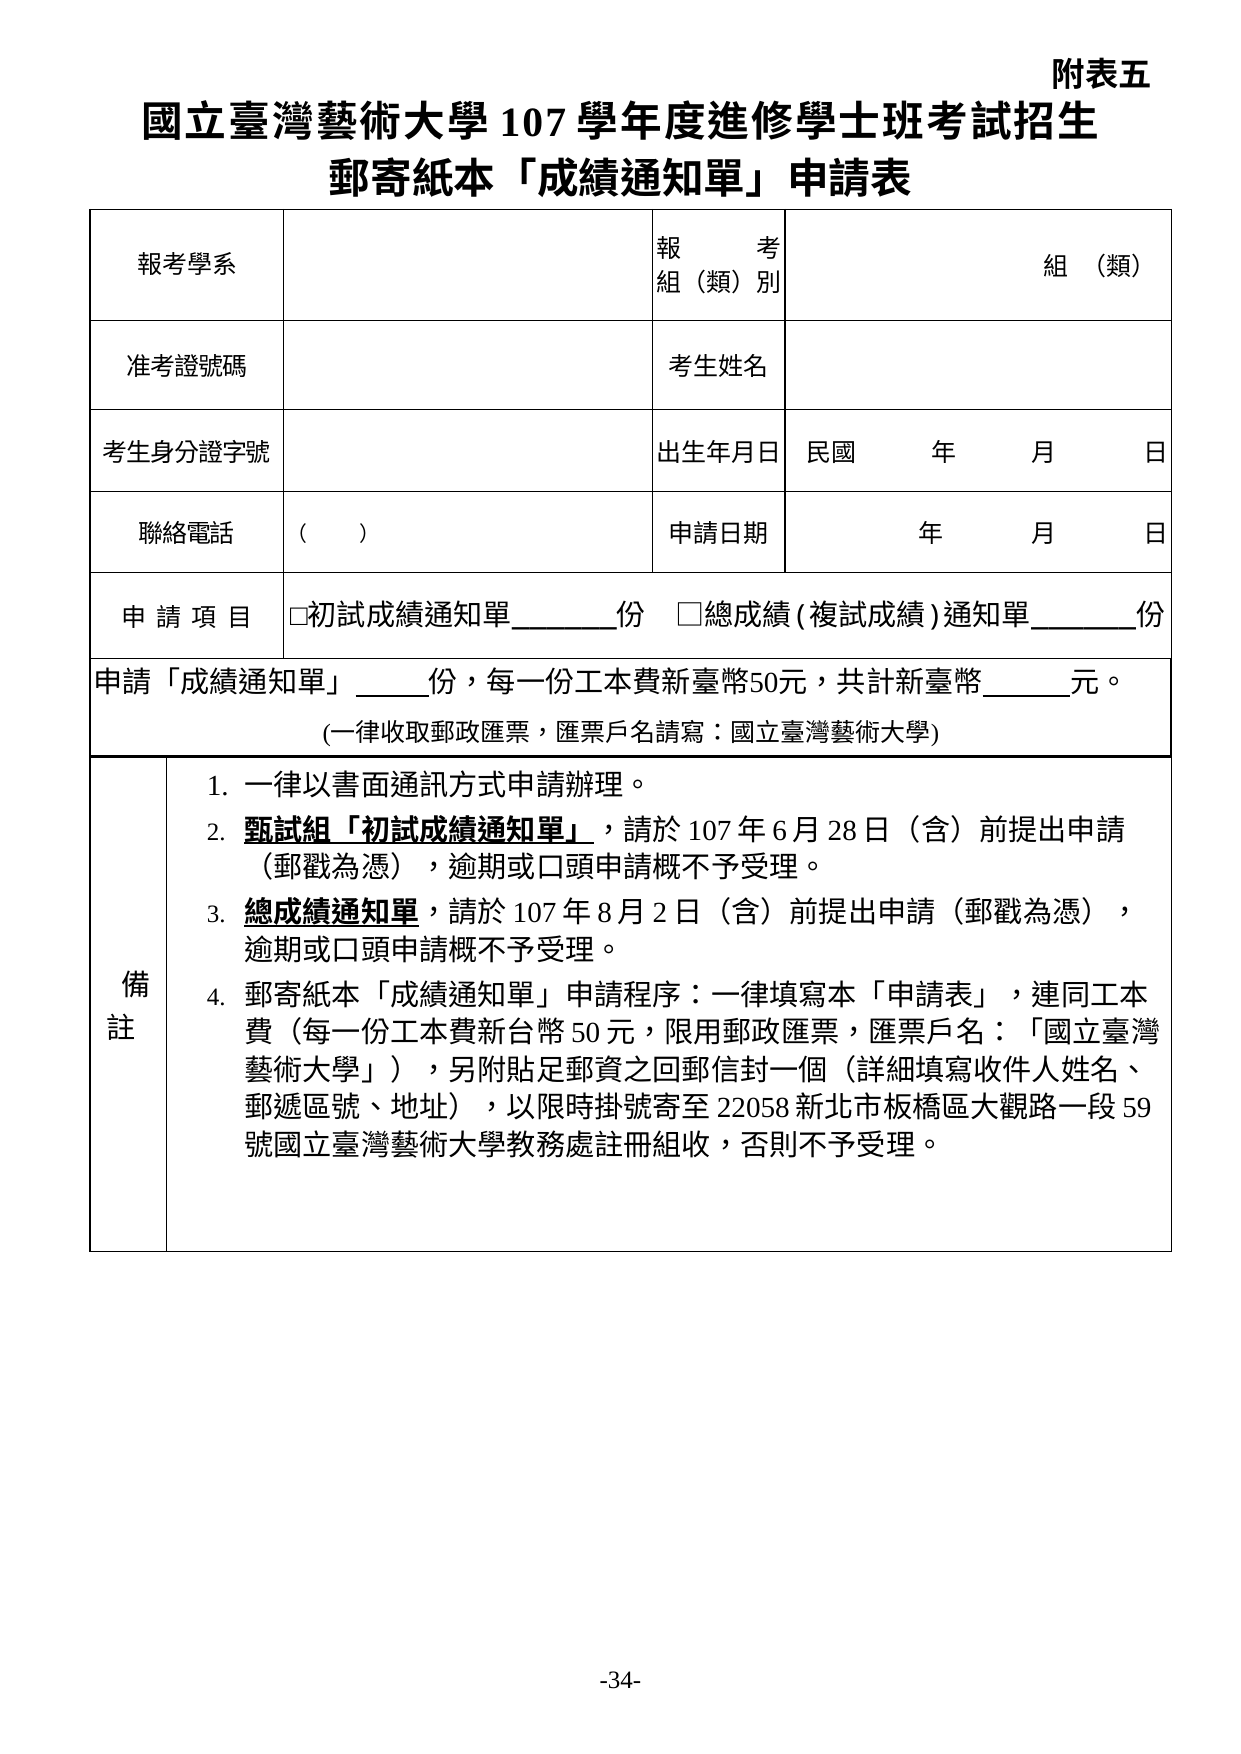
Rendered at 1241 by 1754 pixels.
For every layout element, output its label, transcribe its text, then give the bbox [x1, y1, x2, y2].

table_cell 考生姓名 [653, 321, 784, 409]
table_cell 申請日期 [653, 492, 784, 572]
table_cell 備 註 [91, 758, 166, 1251]
table_header [284, 210, 652, 320]
table_cell □初試成績通知單______份 □總成績(複試成績)通知單______份 [284, 573, 1171, 658]
text 國立臺灣藝術大學107學年度進修學士班考試招生 [89, 103, 1152, 145]
table_cell （ ） [284, 492, 652, 572]
table_header 報 考 組（類）別 [653, 210, 784, 320]
table_cell 年 月 日 [786, 492, 1171, 572]
table_cell 申請「成績通知單」 份，每一份工本費新臺幣50元，共計新臺幣 元。 (一律收取郵政匯票，匯票戶名請寫：國立臺灣藝術大學) [91, 659, 1170, 755]
table_cell 民國 年 月 日 [786, 410, 1171, 491]
table_cell 准考證號碼 [91, 321, 283, 409]
table_cell [786, 321, 1171, 409]
table_cell [284, 410, 652, 491]
table_cell 出生年月日 [653, 410, 784, 491]
table_header 組 （類） [786, 210, 1171, 320]
table_cell 申 請 項 目 [91, 573, 283, 658]
table_header 報考學系 [91, 210, 283, 320]
table_cell [284, 321, 652, 409]
text 附表五 [89, 47, 1152, 96]
table_cell 考生身分證字號 [91, 410, 283, 491]
table_cell 一律以書面通訊方式申請辦理。 甄試組「初試成績通知單」，請於107年6月28日（含）前提出申請（郵戳為憑），逾期或口頭申請概不予受理。 總成績通知單，請於107年8月2日（含）前提出申請（郵戳為憑），逾期或口頭申請概不予受理。 郵寄紙本「成績通知單」申請程序：一律填寫本「申請表」，連同工本費（每一份工本費新台幣50元，限用郵政匯票，匯票戶名：「國立臺灣藝術大學」），另附貼足郵資之回郵信封一個（詳細填寫收件人姓名、郵遞區號、地址），以限時掛號寄至22058新北市板橋區大觀路一段59號國立臺灣藝術大學教務處註冊組收，否則不予受理。 [167, 758, 1171, 1251]
text 郵寄紙本「成績通知單」申請表 [89, 160, 1152, 201]
table_cell 聯絡電話 [91, 492, 283, 572]
